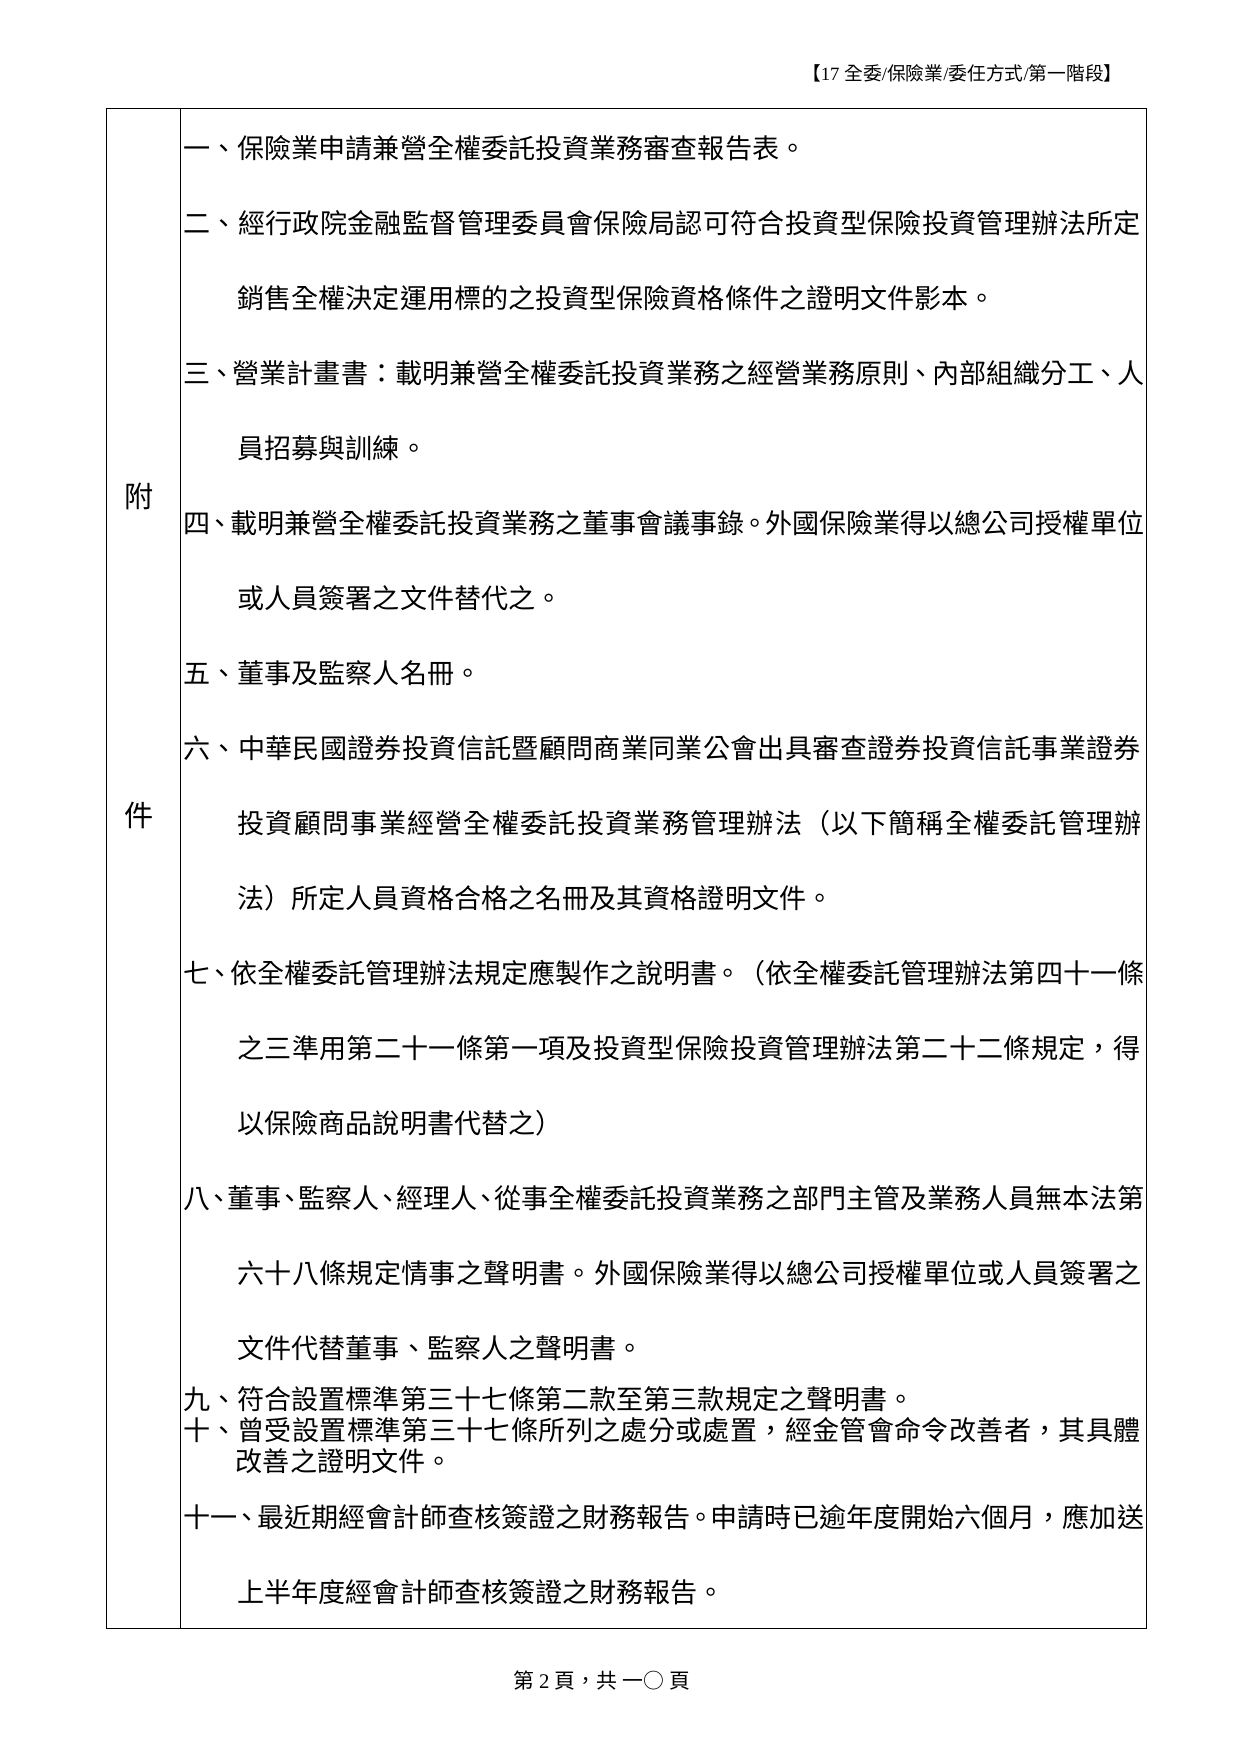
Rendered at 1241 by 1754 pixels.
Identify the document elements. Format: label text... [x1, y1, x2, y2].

table_cell 附 件 [107, 109, 180, 1628]
table_cell 一、保險業申請兼營全權委託投資業務審查報告表。 二、經行政院金融監督管理委員會保險局認可符合投資型保險投資管理辦法所定銷售全權決定運用標的之投資型保險資格條件之證明文件影本。 三、營業計畫書：載明兼營全權委託投資業務之經營業務原則、內部組織分工、人員招募與訓練。 四、載明兼營全權委託投資業務之董事會議事錄。外國保險業得以總公司授權單位或人員簽署之文件替代之。 五、董事及監察人名冊。 六、中華民國證券投資信託暨顧問商業同業公會出具審查證券投資信託事業證券投資顧問事業經營全權委託投資業務管理辦法（以下簡稱全權委託管理辦法）所定人員資格合格之名冊及其資格證明文件。 七、依全權委託管理辦法規定應製作之說明書。（依全權委託管理辦法第四十一條之三準用第二十一條第一項及投資型保險投資管理辦法第二十二條規定，得以保險商品說明書代替之） 八、董事、監察人、經理人、從事全權委託投資業務之部門主管及業務人員無本法第六十八條規定情事之聲明書。外國保險業得以總公司授權單位或人員簽署之文件代替董事、監察人之聲明書。 九、符合設置標準第三十七條第二款至第三款規定之聲明書。 十、曾受設置標準第三十七條所列之處分或處置，經金管會命令改善者，其具體改善之證明文件。 十一、最近期經會計師查核簽證之財務報告。申請時已逾年度開始六個月，應加送上半年度經會計師查核簽證之財務報告。 [181, 109, 1146, 1628]
